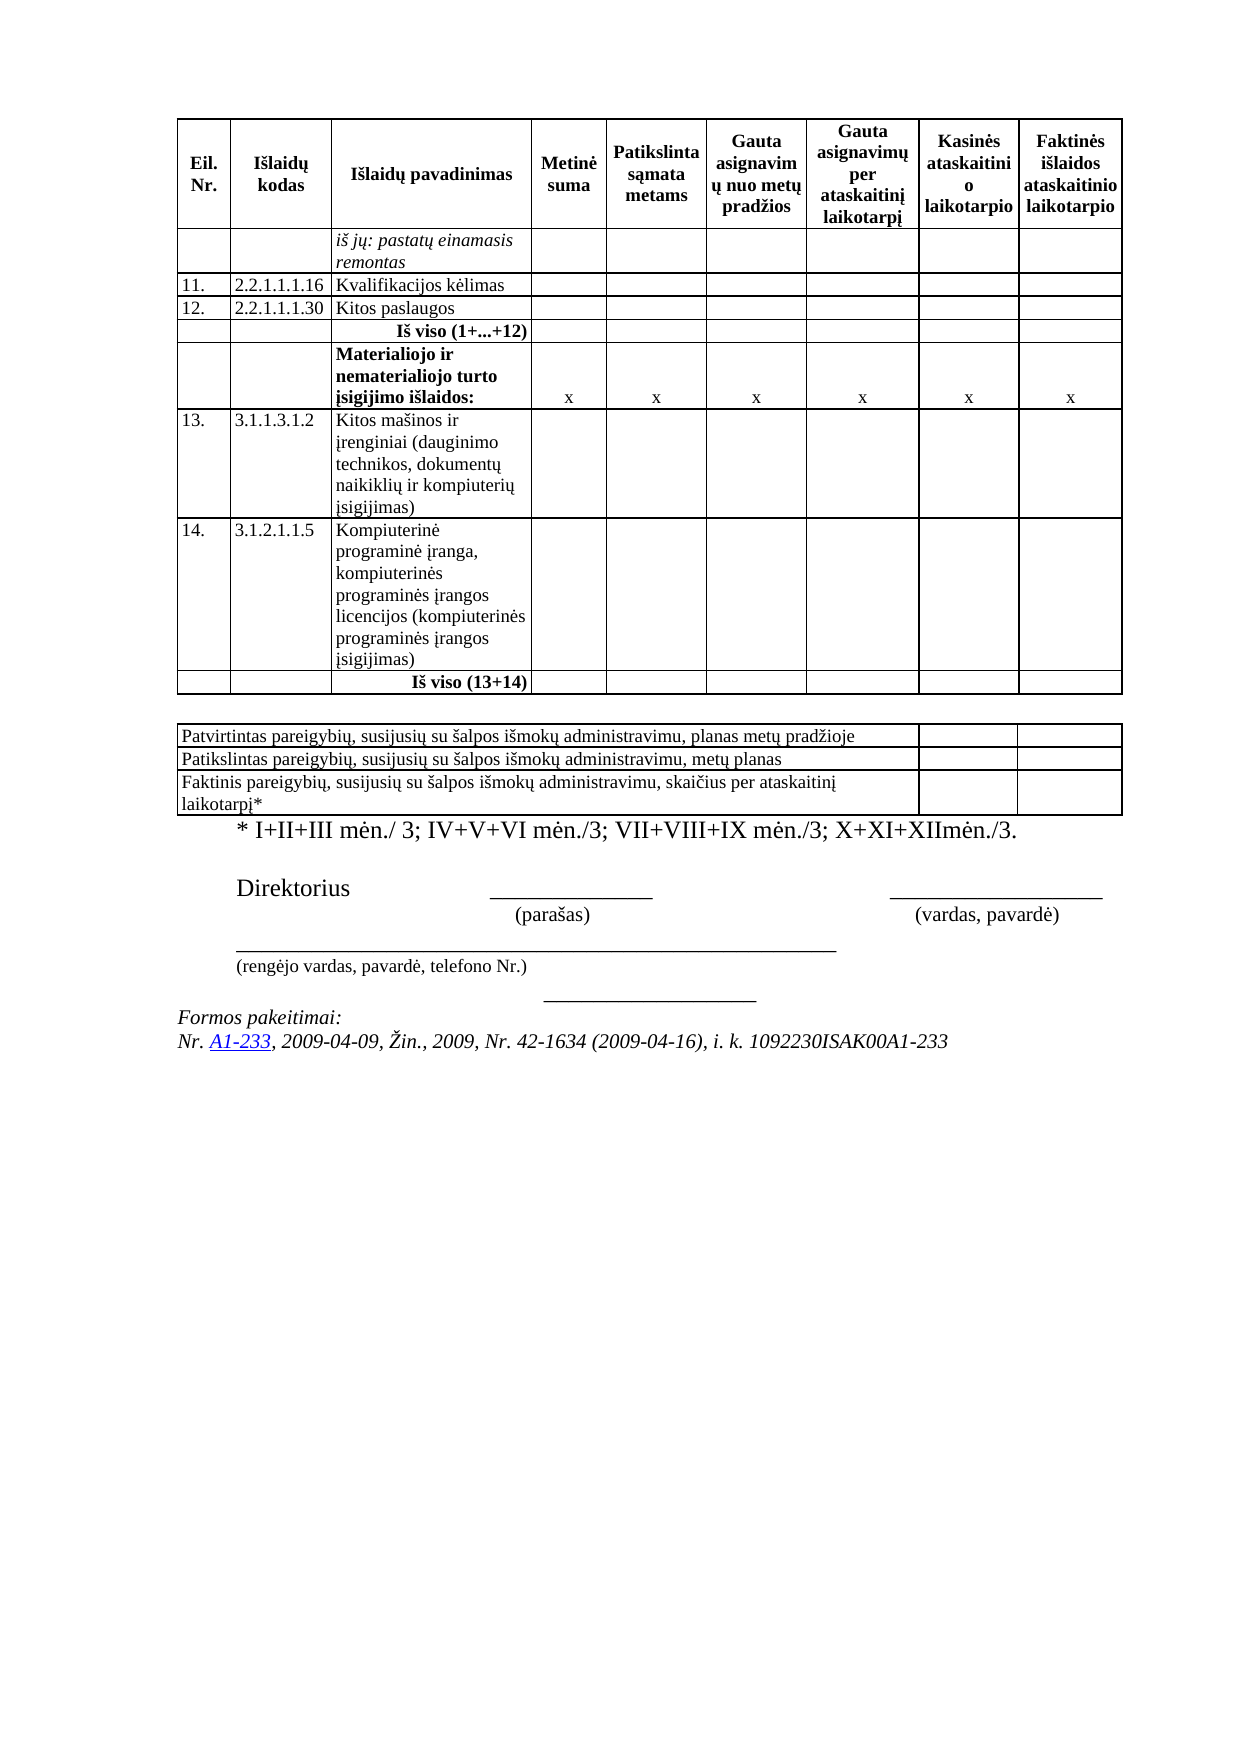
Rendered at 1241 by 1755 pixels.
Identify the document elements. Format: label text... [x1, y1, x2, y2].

table_cell Iš viso (1+...+12) [332, 320, 531, 342]
text Direktorius _____________ _________________ [177, 873, 1122, 902]
table_cell [920, 320, 1018, 342]
table_header [1018, 725, 1121, 746]
table_cell [231, 343, 331, 408]
table_cell [707, 274, 806, 295]
table_cell x [607, 343, 706, 408]
table_cell [607, 320, 706, 342]
table_cell [807, 297, 918, 318]
table_cell [532, 320, 606, 342]
table_header Patikslinta sąmata metams [607, 120, 706, 227]
table_cell 13. [178, 410, 230, 517]
table_cell Patikslintas pareigybių, susijusių su šalpos išmokų administravimu, metų planas [178, 748, 918, 769]
table_cell iš jų: pastatų einamasis remontas [332, 229, 531, 272]
table_cell Kvalifikacijos kėlimas [332, 274, 531, 295]
table_cell [178, 320, 230, 342]
table_cell [1020, 410, 1121, 517]
table_cell [707, 519, 806, 670]
table_header Eil. Nr. [178, 120, 230, 227]
table_cell [607, 297, 706, 318]
table_header Gauta asignavimų nuo metų pradžios [707, 120, 806, 227]
table_cell [707, 410, 806, 517]
table_header Išlaidų pavadinimas [332, 120, 531, 227]
table_cell Kitos paslaugos [332, 297, 531, 318]
table_header Kasinės ataskaitinio laikotarpio [920, 120, 1018, 227]
table_cell [920, 519, 1018, 670]
table_cell [532, 519, 606, 670]
table_header Metinė suma [532, 120, 606, 227]
table_header Išlaidų kodas [231, 120, 331, 227]
table_cell Iš viso (13+14) [332, 671, 531, 693]
table_cell [607, 519, 706, 670]
table_cell [532, 297, 606, 318]
text Nr. A1-233, 2009-04-09, Žin., 2009, Nr. 42-1634 (2009-04-16), i. k. 1092230ISAK00A1-233 [177, 1029, 1122, 1053]
table_cell 14. [178, 519, 230, 670]
table_cell [807, 229, 918, 272]
text _________________ [177, 976, 1122, 1005]
table_cell [178, 671, 230, 693]
table_cell [920, 771, 1017, 814]
table_cell [920, 274, 1018, 295]
table_cell [532, 410, 606, 517]
table_cell 2.2.1.1.1.30 [231, 297, 331, 318]
text Formos pakeitimai: [177, 1005, 1122, 1029]
table_cell [1020, 229, 1121, 272]
table_cell x [920, 343, 1018, 408]
table_cell [607, 410, 706, 517]
table_cell [1018, 771, 1121, 814]
table_cell [920, 410, 1018, 517]
table_cell 12. [178, 297, 230, 318]
table_cell [1018, 748, 1121, 769]
table_cell 3.1.1.3.1.2 [231, 410, 331, 517]
table_cell [807, 274, 918, 295]
text (rengėjo vardas, pavardė, telefono Nr.) [177, 955, 1122, 976]
table_cell x [807, 343, 918, 408]
table_cell [231, 671, 331, 693]
table_cell x [707, 343, 806, 408]
table_cell [707, 671, 806, 693]
table_cell [1020, 320, 1121, 342]
table_cell [707, 297, 806, 318]
table_cell [532, 229, 606, 272]
table_cell [707, 229, 806, 272]
table_cell [1020, 671, 1121, 693]
text ________________________________________________ [177, 926, 1122, 955]
table_cell [607, 229, 706, 272]
table_header Faktinės išlaidos ataskaitinio laikotarpio [1020, 120, 1121, 227]
table_cell [807, 671, 918, 693]
table_header [920, 725, 1017, 746]
table_cell [532, 274, 606, 295]
table_cell [532, 671, 606, 693]
table_cell x [532, 343, 606, 408]
table_cell [707, 320, 806, 342]
table_cell [920, 748, 1017, 769]
table_cell [607, 274, 706, 295]
table_cell [1020, 297, 1121, 318]
table_cell [178, 343, 230, 408]
table_cell Kompiuterinė programinė įranga, kompiuterinės programinės įrangos licencijos (kompiuterinės programinės įrangos įsigijimas) [332, 519, 531, 670]
table_cell [1020, 274, 1121, 295]
table_cell [1020, 519, 1121, 670]
table_cell x [1020, 343, 1121, 408]
table_cell [231, 229, 331, 272]
table_cell [807, 519, 918, 670]
table_cell [920, 229, 1018, 272]
table_header Patvirtintas pareigybių, susijusių su šalpos išmokų administravimu, planas metų pradžioje [178, 725, 918, 746]
table_cell [807, 410, 918, 517]
table_cell Kitos mašinos ir įrenginiai (dauginimo technikos, dokumentų naikiklių ir kompiuterių įsigijimas) [332, 410, 531, 517]
table_cell [178, 229, 230, 272]
text (parašas) (vardas, pavardė) [177, 902, 1122, 926]
table_cell Faktinis pareigybių, susijusių su šalpos išmokų administravimu, skaičius per ataskaitinį laikotarpį* [178, 771, 918, 814]
table_cell 2.2.1.1.1.16 [231, 274, 331, 295]
table_cell [920, 297, 1018, 318]
table_cell 3.1.2.1.1.5 [231, 519, 331, 670]
table_cell [807, 320, 918, 342]
text * I+II+III mėn./ 3; IV+V+VI mėn./3; VII+VIII+IX mėn./3; X+XI+XIImėn./3. [177, 816, 1122, 844]
table_cell 11. [178, 274, 230, 295]
table_cell Materialiojo ir nematerialiojo turto įsigijimo išlaidos: [332, 343, 531, 408]
table_cell [231, 320, 331, 342]
table_cell [920, 671, 1018, 693]
table_cell [607, 671, 706, 693]
table_header Gauta asignavimų per ataskaitinį laikotarpį [807, 120, 918, 227]
